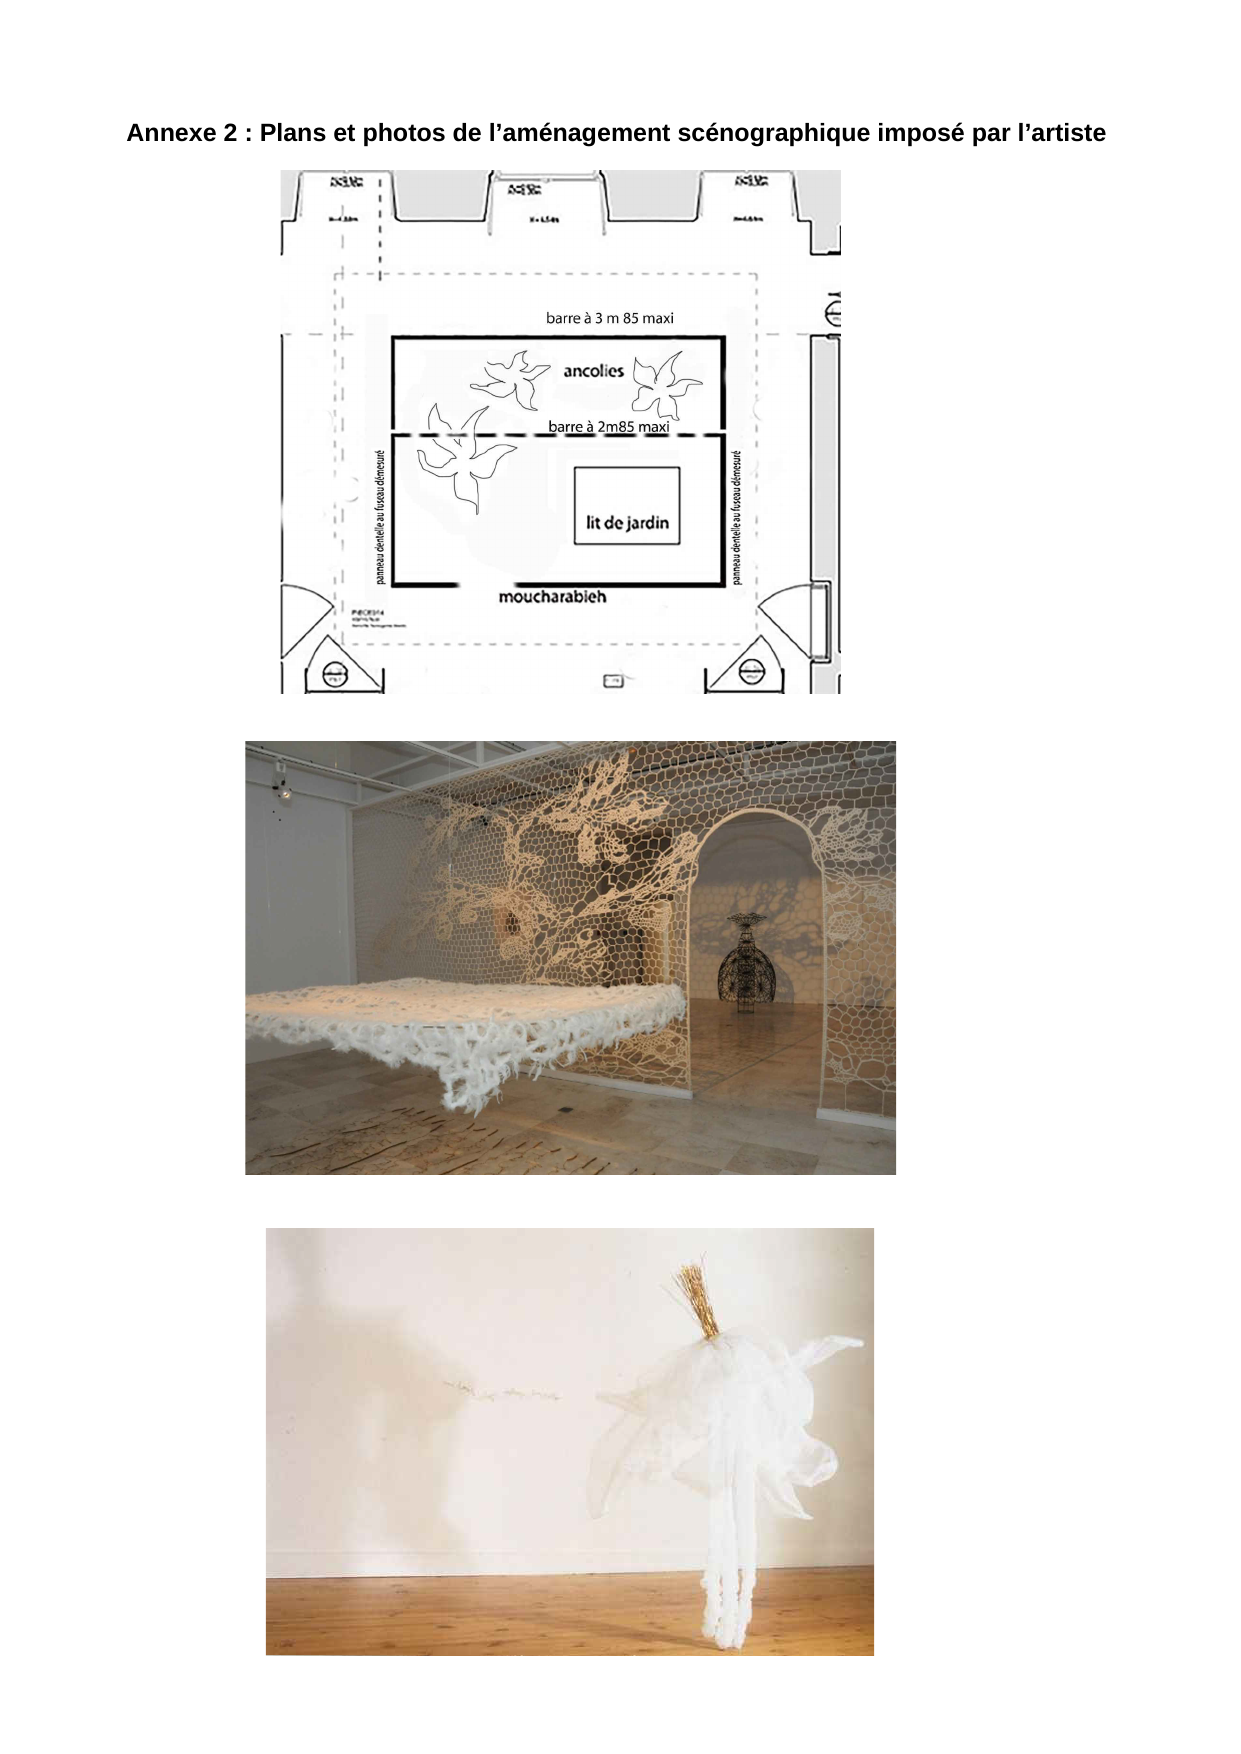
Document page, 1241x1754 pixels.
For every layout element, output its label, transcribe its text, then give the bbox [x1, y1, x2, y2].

picture [280, 170, 841, 694]
picture [245, 741, 897, 1175]
picture [265, 1228, 875, 1656]
text Annexe 2 : Plans et photos de l’aménagement scénographique imposé par l’artiste [118, 118, 1122, 147]
